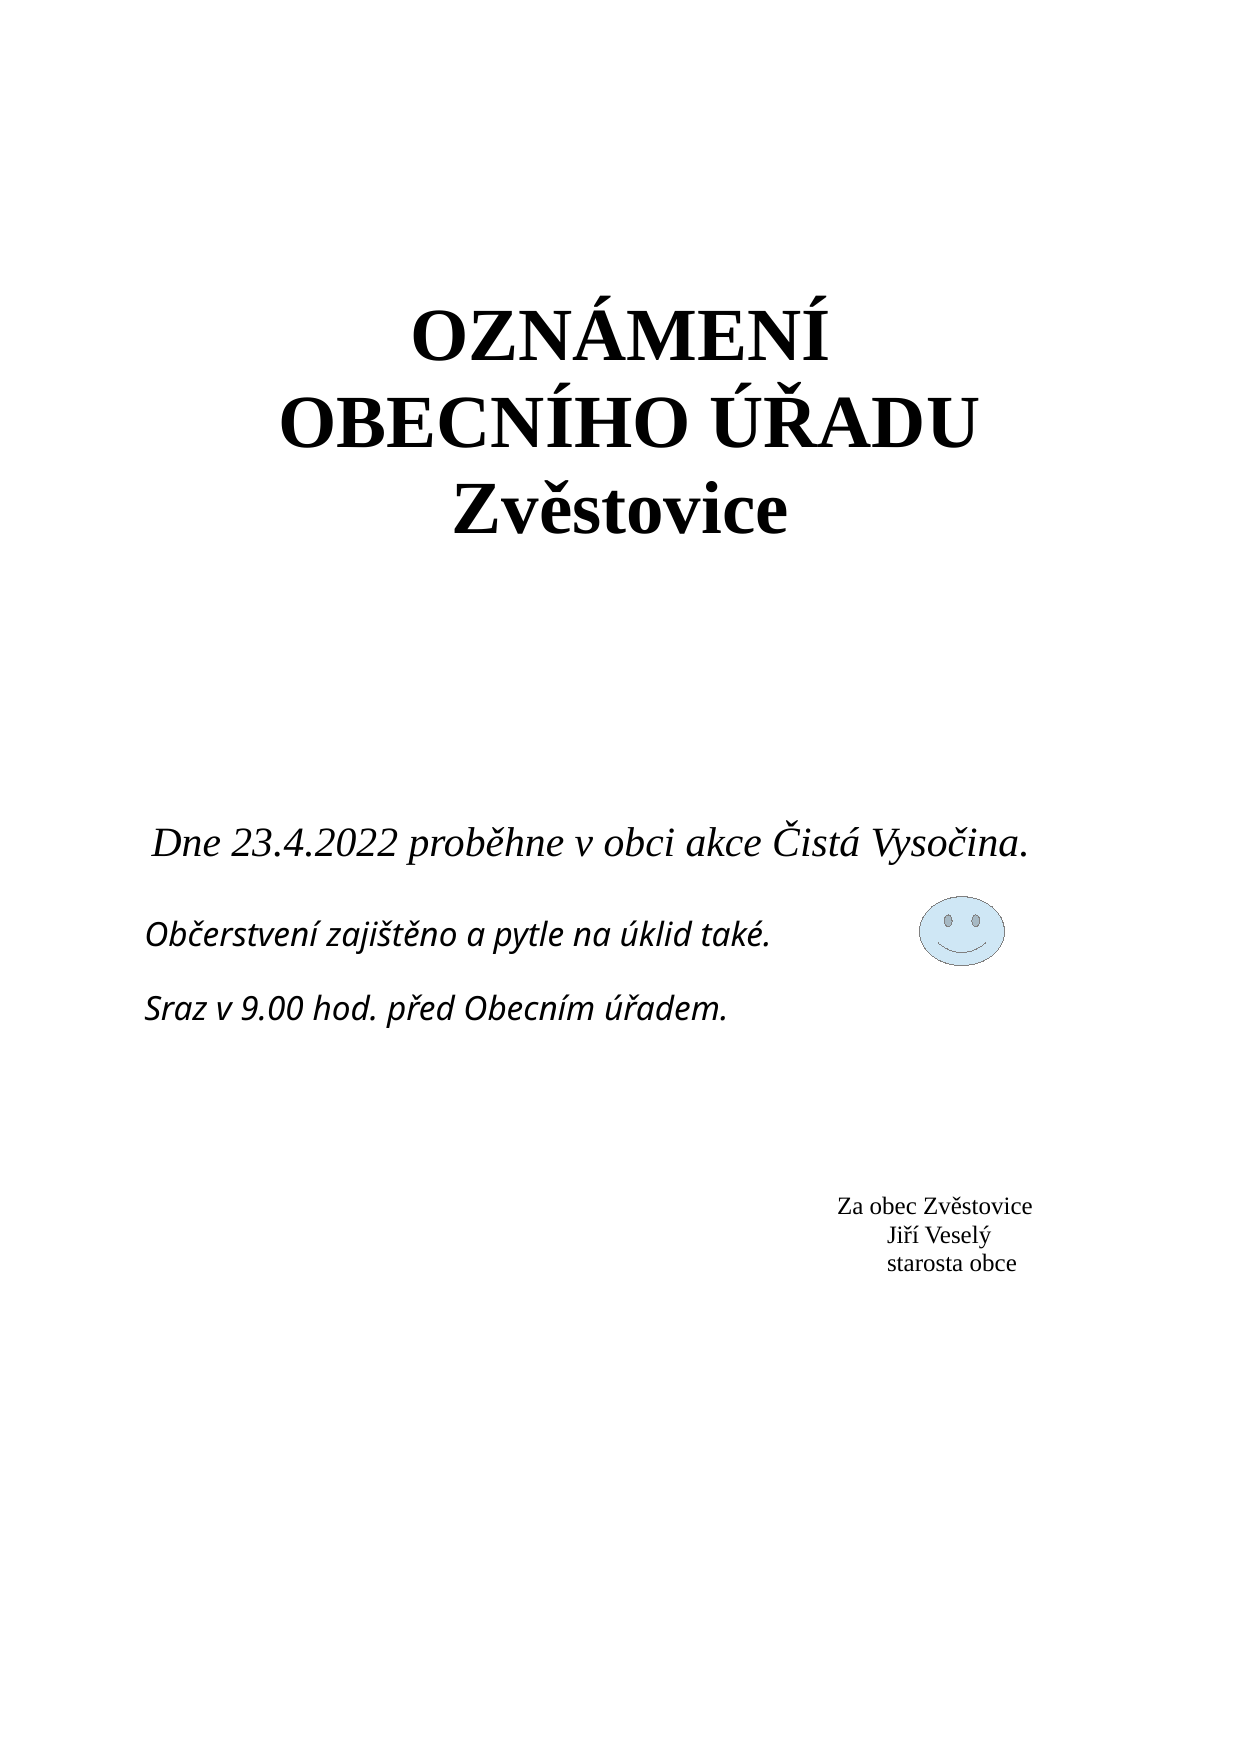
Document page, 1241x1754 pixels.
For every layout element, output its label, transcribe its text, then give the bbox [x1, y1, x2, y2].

text Dne 23.4.2022 proběhne v obci akce Čistá Vysočina. [118, 818, 1122, 866]
text Občerstvení zajištěno a pytle na úklid také. [118, 911, 931, 956]
text Za obec Zvěstovice [118, 1191, 1122, 1220]
text Sraz v 9.00 hod. před Obecním úřadem. [118, 985, 1122, 1031]
text [993, 911, 1122, 956]
text Zvěstovice [118, 463, 1122, 549]
text Jiří Veselý [118, 1220, 1122, 1248]
text OBECNÍHO ÚŘADU [118, 377, 1122, 463]
text starosta obce [118, 1248, 1122, 1277]
text OZNÁMENÍ [118, 291, 1122, 377]
